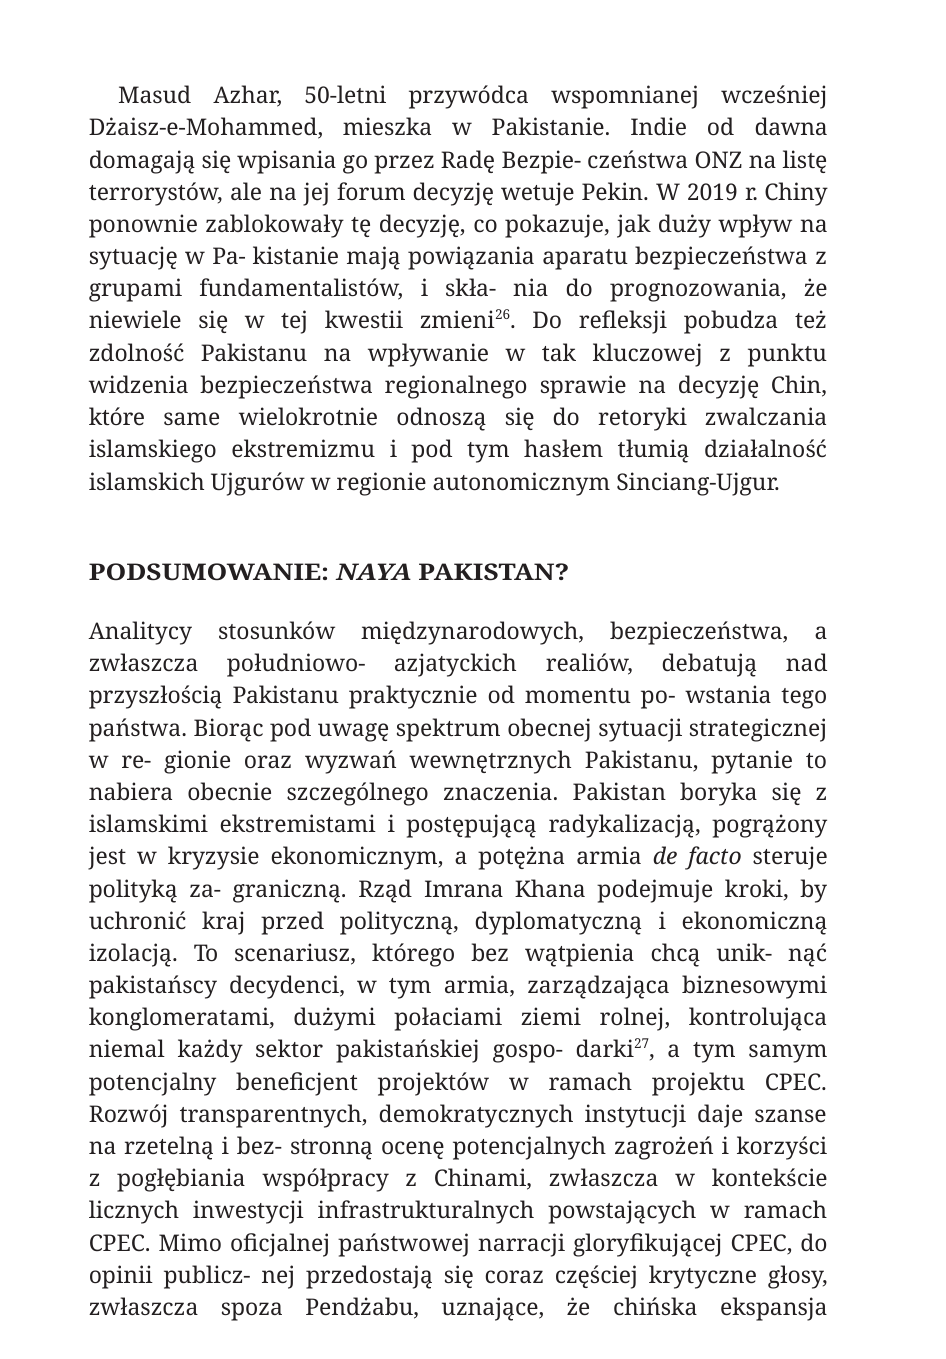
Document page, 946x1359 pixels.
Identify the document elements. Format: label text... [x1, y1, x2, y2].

text Masud Azhar, 50-letni przywódca wspomnianej wcześniej Dżaisz-e-Mohammed, mieszka w Pakistanie. Indie od dawna domagają się wpisania go przez Radę Bezpie- czeństwa ONZ na listę terrorystów, ale na jej forum decyzję wetuje Pekin. W 2019 r. Chiny ponownie zablokowały tę decyzję, co pokazuje, jak duży wpływ na sytuację w Pa- kistanie mają powiązania aparatu bezpieczeństwa z grupami fundamentalistów, i skła- nia do prognozowania, że niewiele się w tej kwestii zmieni26. Do refleksji pobudza też zdolność Pakistanu na wpływanie w tak kluczowej z punktu widzenia bezpieczeństwa regionalnego sprawie na decyzję Chin, które same wielokrotnie odnoszą się do retoryki zwalczania islamskiego ekstremizmu i pod tym hasłem tłumią działalność islamskich Ujgurów w regionie autonomicznym Sinciang-Ujgur. [88, 79, 827, 497]
text Analitycy stosunków międzynarodowych, bezpieczeństwa, a zwłaszcza południowo- azjatyckich realiów, debatują nad przyszłością Pakistanu praktycznie od momentu po- wstania tego państwa. Biorąc pod uwagę spektrum obecnej sytuacji strategicznej w re- gionie oraz wyzwań wewnętrznych Pakistanu, pytanie to nabiera obecnie szczególnego znaczenia. Pakistan boryka się z islamskimi ekstremistami i postępującą radykalizacją, pogrążony jest w kryzysie ekonomicznym, a potężna armia de facto steruje polityką za- graniczną. Rząd Imrana Khana podejmuje kroki, by uchronić kraj przed polityczną, dyplomatyczną i ekonomiczną izolacją. To scenariusz, którego bez wątpienia chcą unik- nąć pakistańscy decydenci, w tym armia, zarządzająca biznesowymi konglomeratami, dużymi połaciami ziemi rolnej, kontrolująca niemal każdy sektor pakistańskiej gospo- darki27, a tym samym potencjalny beneficjent projektów w ramach projektu CPEC. Rozwój transparentnych, demokratycznych instytucji daje szanse na rzetelną i bez- stronną ocenę potencjalnych zagrożeń i korzyści z pogłębiania współpracy z Chinami, zwłaszcza w kontekście licznych inwestycji infrastrukturalnych powstających w ramach CPEC. Mimo oficjalnej państwowej narracji gloryfikującej CPEC, do opinii publicz- nej przedostają się coraz częściej krytyczne głosy, zwłaszcza spoza Pendżabu, uznające, że chińska ekspansja [88, 615, 827, 1322]
subtitle PODSUMOWANIE: NAYA PAKISTAN? [88, 556, 839, 587]
